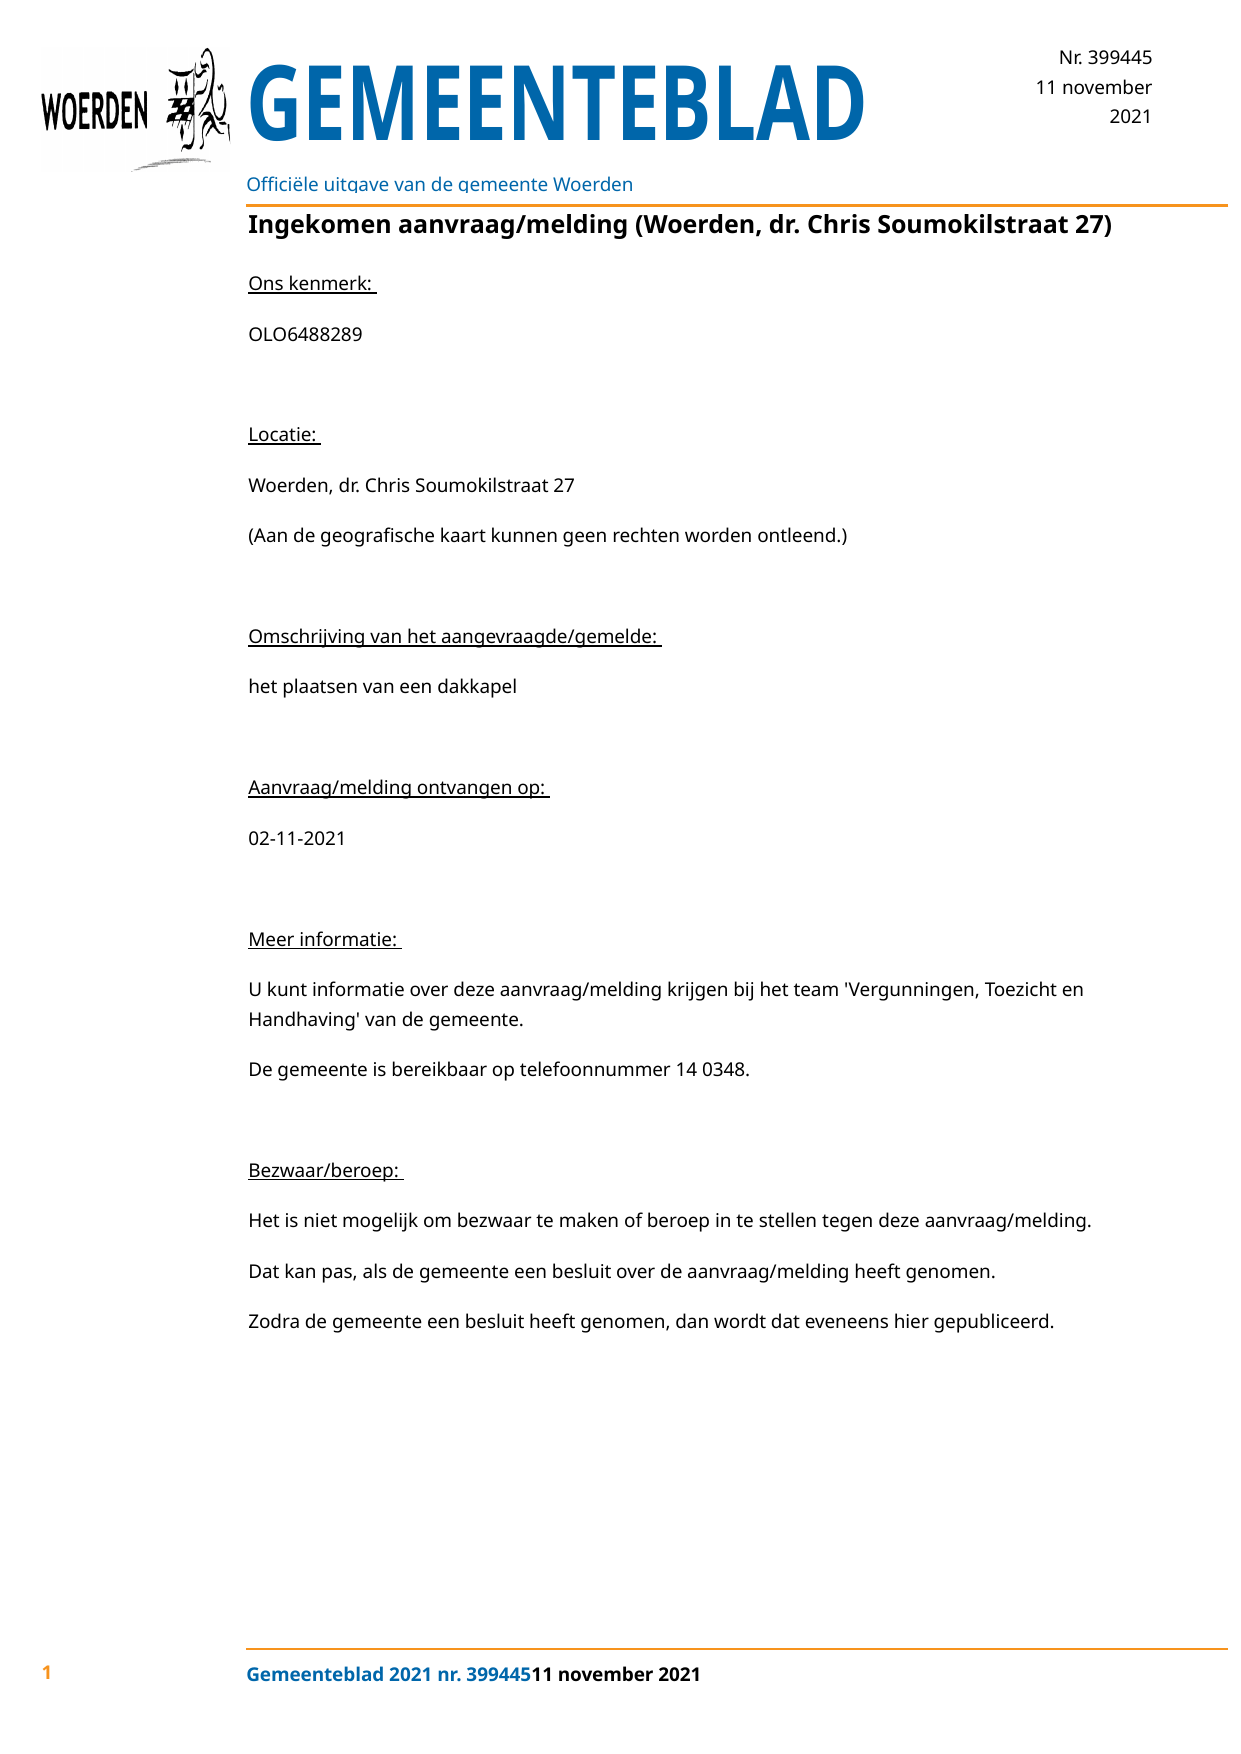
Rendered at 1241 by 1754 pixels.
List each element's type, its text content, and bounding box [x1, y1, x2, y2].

text OLO6488289 [248, 321, 1152, 346]
text Bezwaar/beroep: [248, 1157, 1152, 1183]
text het plaatsen van een dakkapel [248, 674, 1152, 699]
text Ingekomen aanvraag/melding (Woerden, dr. Chris Soumokilstraat 27) [248, 207, 1152, 241]
text U kunt informatie over deze aanvraag/melding krijgen bij het team 'Vergunningen, Toezicht en Handhaving' van de gemeente. [248, 976, 1152, 1031]
text 02-11-2021 [248, 825, 1152, 851]
text (Aan de geografische kaart kunnen geen rechten worden ontleend.) [248, 522, 1152, 548]
text Locatie: [248, 422, 1152, 447]
text Het is niet mogelijk om bezwaar te maken of beroep in te stellen tegen deze aanvraag/melding. [248, 1207, 1152, 1233]
text Meer informatie: [248, 926, 1152, 951]
text Woerden, dr. Chris Soumokilstraat 27 [248, 472, 1152, 498]
text Ons kenmerk: [248, 270, 1152, 296]
text Zodra de gemeente een besluit heeft genomen, dan wordt dat eveneens hier gepubliceerd. [248, 1308, 1152, 1334]
text Omschrijving van het aangevraagde/gemelde: [248, 623, 1152, 649]
text De gemeente is bereikbaar op telefoonnummer 14 0348. [248, 1056, 1152, 1082]
text Aanvraag/melding ontvangen op: [248, 774, 1152, 800]
text Dat kan pas, als de gemeente een besluit over de aanvraag/melding heeft genomen. [248, 1258, 1152, 1283]
picture [41, 47, 231, 172]
